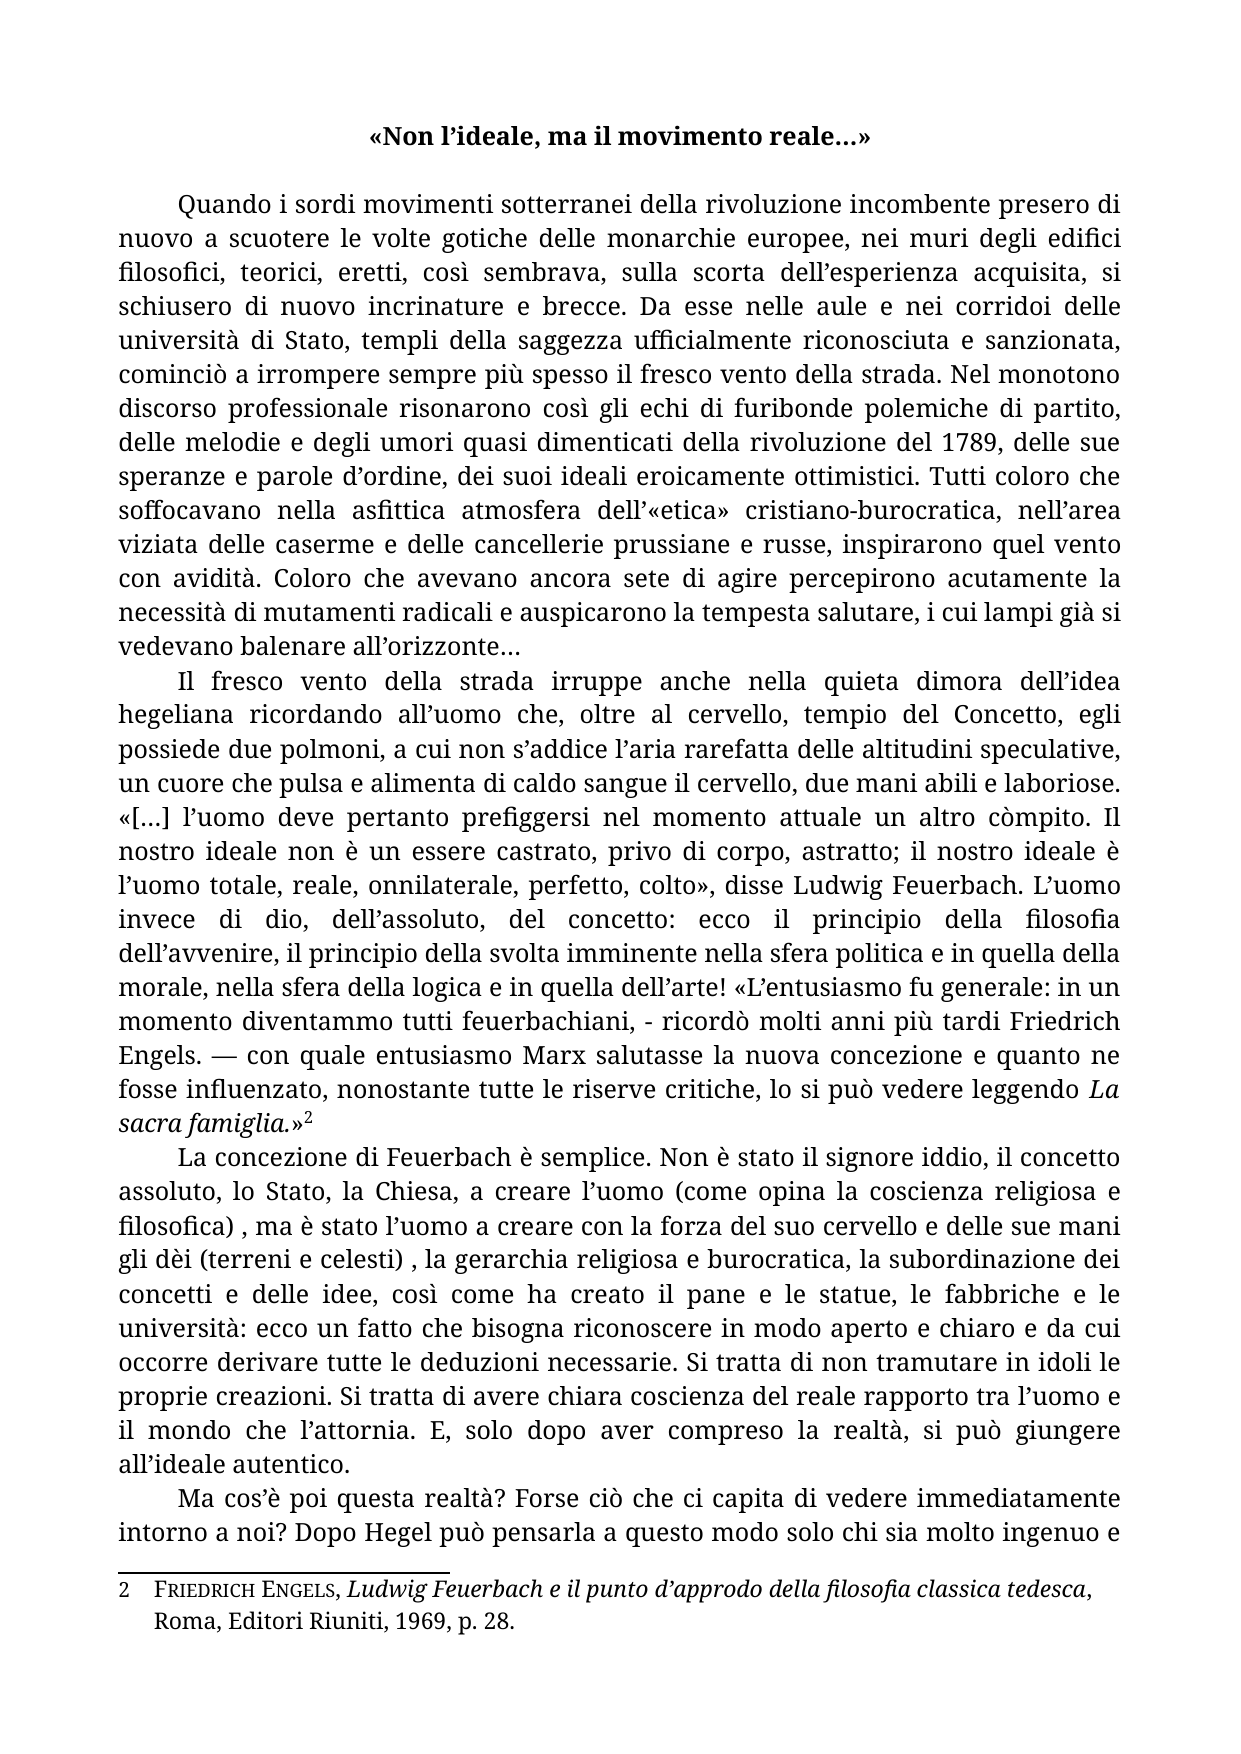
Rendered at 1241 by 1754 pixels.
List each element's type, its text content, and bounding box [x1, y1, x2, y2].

text Friedrich Engels, Ludwig Feuerbach e il punto d’approdo della filosofia classica tedesca, Roma, Editori Riuniti, 1969, p. 28. [118, 1573, 1122, 1636]
text Il fresco vento della strada irruppe anche nella quieta dimora dell’idea hegeliana ricordando all’uomo che, oltre al cervello, tempio del Concetto, egli possiede due polmoni, a cui non s’addice l’aria rarefatta delle altitudini speculative, un cuore che pulsa e alimenta di caldo sangue il cervello, due mani abili e laboriose. «[…] l’uomo deve pertanto prefiggersi nel momento attuale un altro còmpito. Il nostro ideale non è un essere castrato, privo di corpo, astratto; il nostro ideale è l’uomo totale, reale, onnilaterale, perfetto, colto», disse Ludwig Feuerbach. L’uomo invece di dio, dell’assoluto, del concetto: ecco il principio della filosofia dell’avvenire, il principio della svolta imminente nella sfera politica e in quella della morale, nella sfera della logica e in quella dell’arte! «L’entusiasmo fu generale: in un momento diventammo tutti feuerbachiani, - ricordò molti anni più tardi Friedrich Engels. — con quale entusiasmo Marx salutasse la nuova concezione e quanto ne fosse influenzato, nonostante tutte le riserve critiche, lo si può vedere leggendo La sacra famiglia.» [118, 663, 1122, 1140]
text Ma cos’è poi questa realtà? Forse ciò che ci capita di vedere immediatamente intorno a noi? Dopo Hegel può pensarla a questo modo solo chi sia molto ingenuo e [118, 1481, 1122, 1549]
text La concezione di Feuerbach è semplice. Non è stato il signore iddio, il concetto assoluto, lo Stato, la Chiesa, a creare l’uomo (come opina la coscienza religiosa e filosofica) , ma è stato l’uomo a creare con la forza del suo cervello e delle sue mani gli dèi (terreni e celesti) , la gerarchia religiosa e burocratica, la subordinazione dei concetti e delle idee, così come ha creato il pane e le statue, le fabbriche e le università: ecco un fatto che bisogna riconoscere in modo aperto e chiaro e da cui occorre derivare tutte le deduzioni necessarie. Si tratta di non tramutare in idoli le proprie creazioni. Si tratta di avere chiara coscienza del reale rapporto tra l’uomo e il mondo che l’attornia. E, solo dopo aver compreso la realtà, si può giungere all’ideale autentico. [118, 1140, 1122, 1481]
text Quando i sordi movimenti sotterranei della rivoluzione incombente presero di nuovo a scuotere le volte gotiche delle monarchie europee, nei muri degli edifici filosofici, teorici, eretti, così sembrava, sulla scorta dell’esperienza acquisita, si schiusero di nuovo incrinature e brecce. Da esse nelle aule e nei corridoi delle università di Stato, templi della saggezza ufficialmente riconosciuta e sanzionata, cominciò a irrompere sempre più spesso il fresco vento della strada. Nel monotono discorso professionale risonarono così gli echi di furibonde polemiche di partito, delle melodie e degli umori quasi dimenticati della rivoluzione del 1789, delle sue speranze e parole d’ordine, dei suoi ideali eroicamente ottimistici. Tutti coloro che soffocavano nella asfittica atmosfera dell’«etica» cristiano-burocratica, nell’area viziata delle caserme e delle cancellerie prussiane e russe, inspirarono quel vento con avidità. Coloro che avevano ancora sete di agire percepirono acutamente la necessità di mutamenti radicali e auspicarono la tempesta salutare, i cui lampi già si vedevano balenare all’orizzonte… [118, 186, 1122, 663]
text «Non l’ideale, ma il movimento reale…» [118, 118, 1122, 152]
